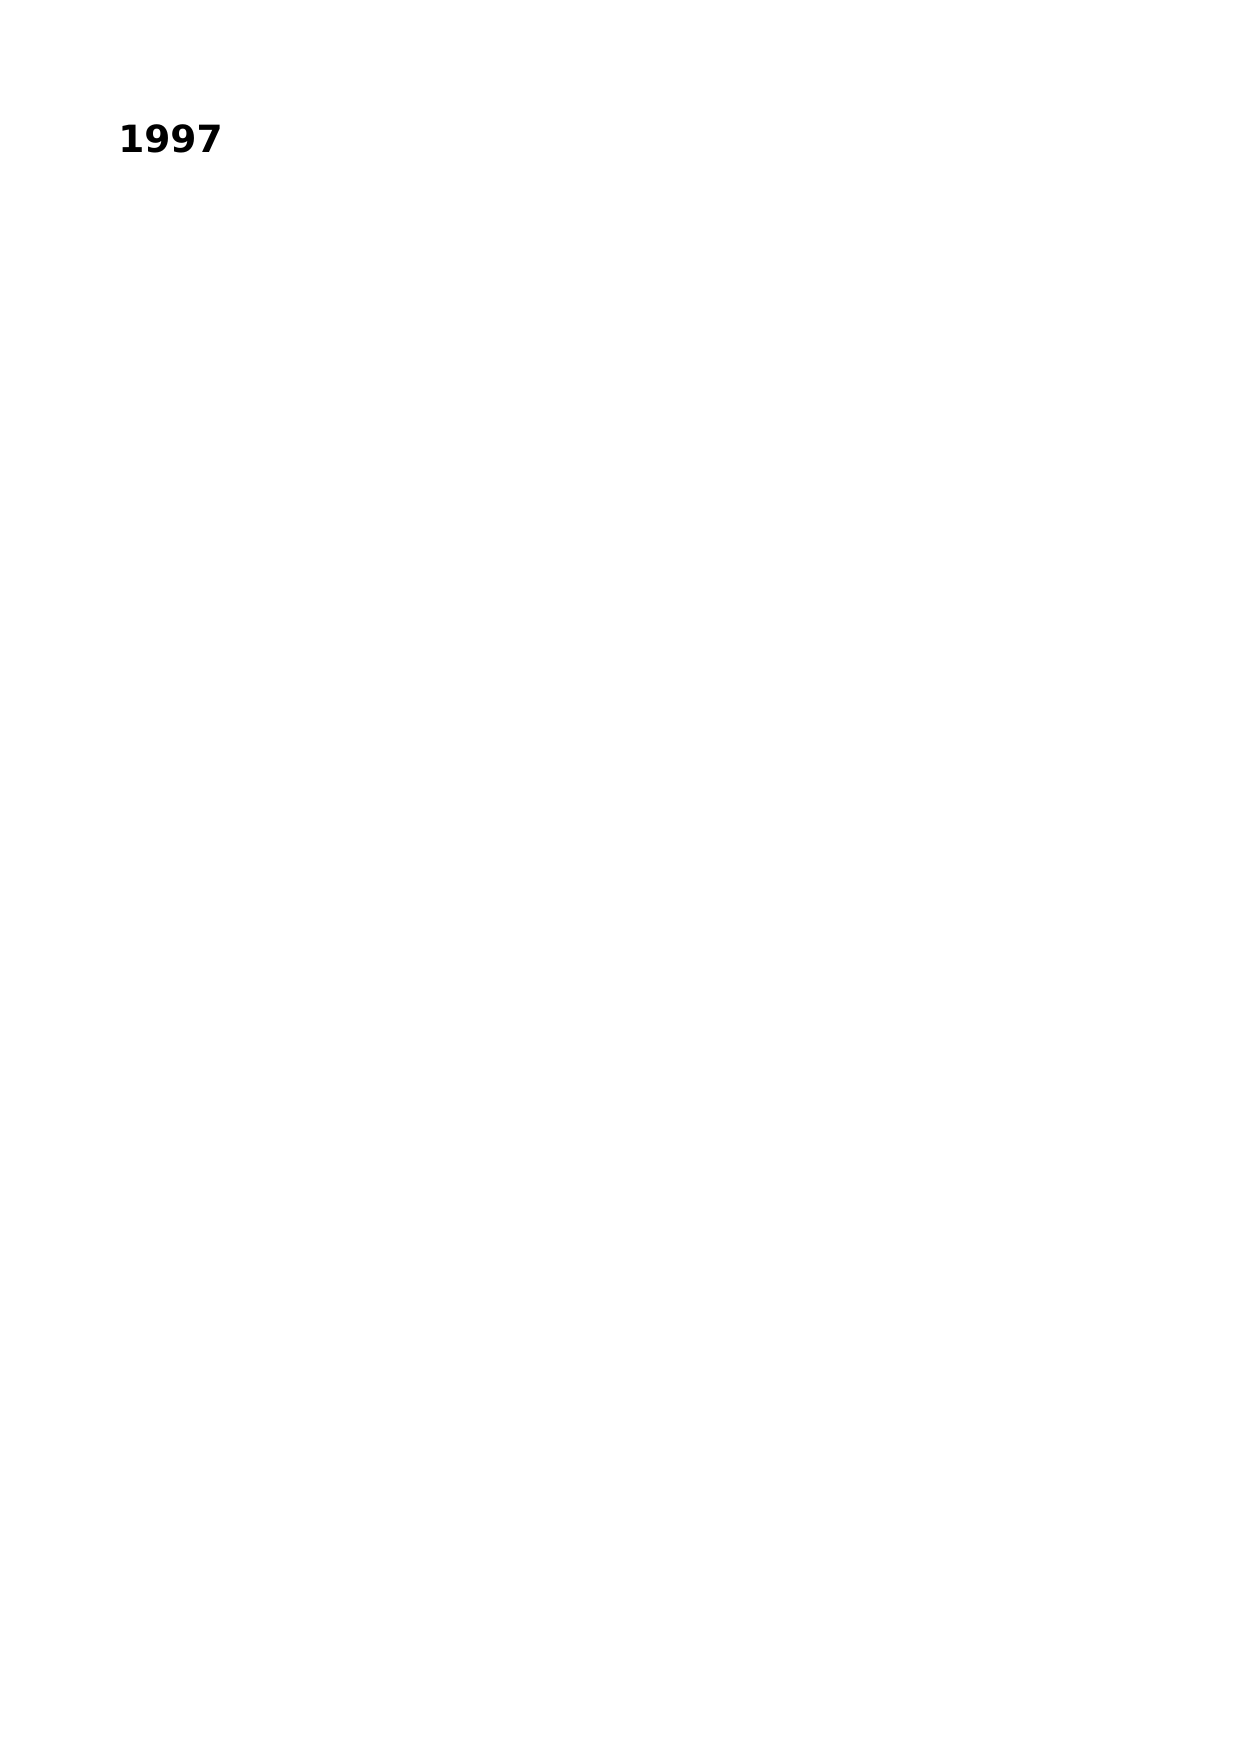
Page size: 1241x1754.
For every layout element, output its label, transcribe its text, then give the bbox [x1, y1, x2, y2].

subtitle 1997 [118, 118, 1122, 162]
